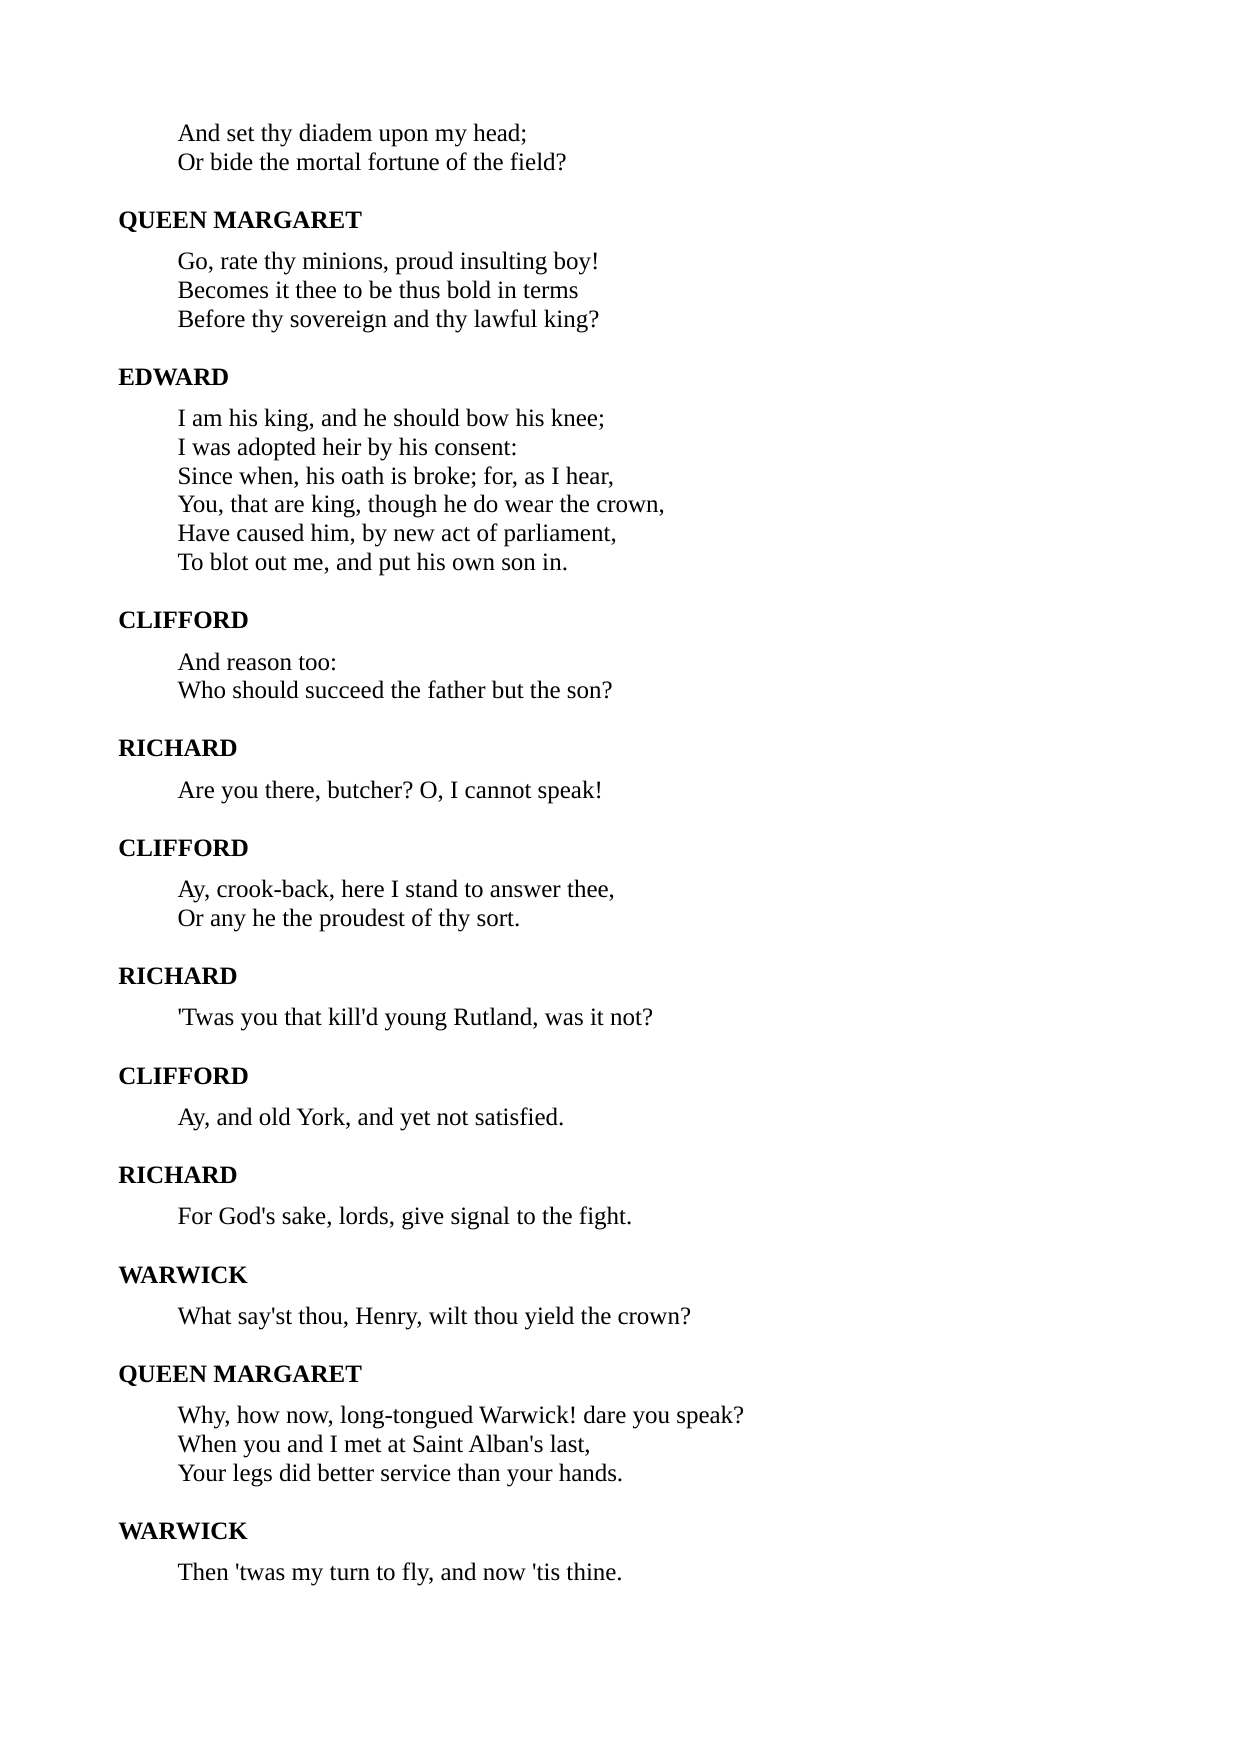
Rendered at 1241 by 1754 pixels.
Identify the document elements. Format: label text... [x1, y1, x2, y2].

text And set thy diadem upon my head; Or bide the mortal fortune of the field? [177, 118, 1063, 176]
text CLIFFORD [118, 1061, 1122, 1089]
text For God's sake, lords, give signal to the fight. [177, 1201, 1063, 1230]
text RICHARD [118, 733, 1122, 762]
text EDWARD [118, 362, 1122, 391]
text QUEEN MARGARET [118, 205, 1122, 234]
text QUEEN MARGARET [118, 1359, 1122, 1388]
text WARWICK [118, 1260, 1122, 1288]
text Ay, crook-back, here I stand to answer thee, Or any he the proudest of thy sort. [177, 874, 1063, 932]
text What say'st thou, Henry, wilt thou yield the crown? [177, 1301, 1063, 1330]
text Why, how now, long-tongued Warwick! dare you speak? When you and I met at Saint Alban's last, Your legs did better service than your hands. [177, 1400, 1063, 1487]
text I am his king, and he should bow his knee; I was adopted heir by his consent: Since when, his oath is broke; for, as I hear, You, that are king, though he do wear the crown, Have caused him, by new act of parliament, To blot out me, and put his own son in. [177, 403, 1063, 576]
text Ay, and old York, and yet not satisfied. [177, 1102, 1063, 1131]
text CLIFFORD [118, 605, 1122, 634]
text WARWICK [118, 1516, 1122, 1545]
text And reason too: Who should succeed the father but the son? [177, 647, 1063, 704]
text RICHARD [118, 961, 1122, 990]
text 'Twas you that kill'd young Rutland, was it not? [177, 1002, 1063, 1031]
text CLIFFORD [118, 833, 1122, 862]
text Then 'twas my turn to fly, and now 'tis thine. [177, 1557, 1063, 1586]
text RICHARD [118, 1160, 1122, 1189]
text Are you there, butcher? O, I cannot speak! [177, 775, 1063, 803]
text Go, rate thy minions, proud insulting boy! Becomes it thee to be thus bold in terms Before thy sovereign and thy lawful king? [177, 246, 1063, 333]
